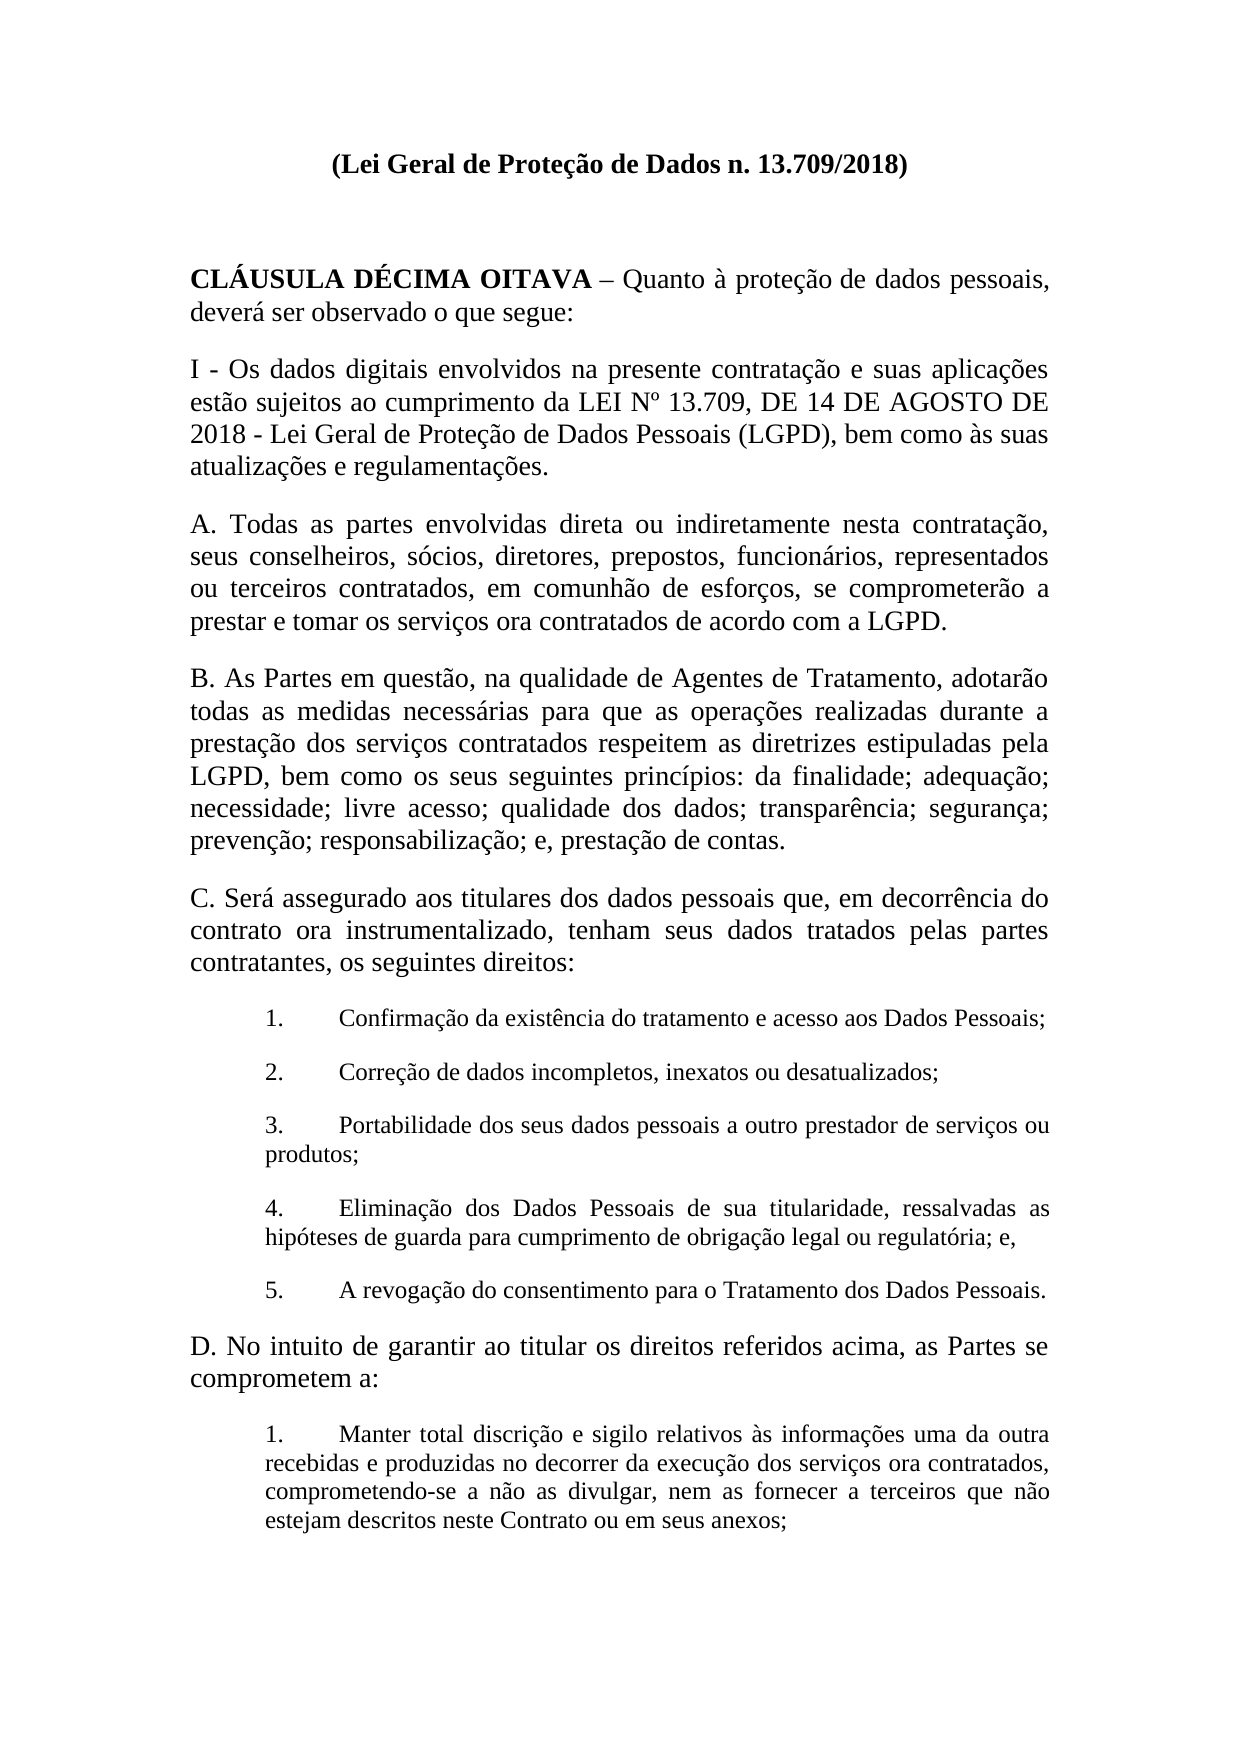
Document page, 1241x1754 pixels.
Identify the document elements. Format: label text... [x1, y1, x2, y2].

list Confirmação da existência do tratamento e acesso aos Dados Pessoais; [265, 1003, 1051, 1032]
text CLÁUSULA DÉCIMA OITAVA – Quanto à proteção de dados pessoais, deverá ser observado o que segue: [190, 262, 1051, 327]
list Portabilidade dos seus dados pessoais a outro prestador de serviços ou produtos; [265, 1110, 1051, 1168]
text D. No intuito de garantir ao titular os direitos referidos acima, as Partes se comprometem a: [190, 1329, 1051, 1394]
text B. As Partes em questão, na qualidade de Agentes de Tratamento, adotarão todas as medidas necessárias para que as operações realizadas durante a prestação dos serviços contratados respeitem as diretrizes estipuladas pela LGPD, bem como os seus seguintes princípios: da finalidade; adequação; necessidade; livre acesso; qualidade dos dados; transparência; segurança; prevenção; responsabilização; e, prestação de contas. [190, 661, 1051, 856]
text I - Os dados digitais envolvidos na presente contratação e suas aplicações estão sujeitos ao cumprimento da LEI Nº 13.709, DE 14 DE AGOSTO DE 2018 - Lei Geral de Proteção de Dados Pessoais (LGPD), bem como às suas atualizações e regulamentações. [190, 352, 1051, 482]
list Manter total discrição e sigilo relativos às informações uma da outra recebidas e produzidas no decorrer da execução dos serviços ora contratados, comprometendo-se a não as divulgar, nem as fornecer a terceiros que não estejam descritos neste Contrato ou em seus anexos; [265, 1419, 1051, 1534]
text C. Será assegurado aos titulares dos dados pessoais que, em decorrência do contrato ora instrumentalizado, tenham seus dados tratados pelas partes contratantes, os seguintes direitos: [190, 881, 1051, 978]
text (Lei Geral de Proteção de Dados n. 13.709/2018) [190, 148, 1051, 180]
list Correção de dados incompletos, inexatos ou desatualizados; [265, 1057, 1051, 1085]
list Eliminação dos Dados Pessoais de sua titularidade, ressalvadas as hipóteses de guarda para cumprimento de obrigação legal ou regulatória; e, [265, 1193, 1051, 1250]
list A revogação do consentimento para o Tratamento dos Dados Pessoais. [265, 1275, 1051, 1304]
text A. Todas as partes envolvidas direta ou indiretamente nesta contratação, seus conselheiros, sócios, diretores, prepostos, funcionários, representados ou terceiros contratados, em comunhão de esforços, se comprometerão a prestar e tomar os serviços ora contratados de acordo com a LGPD. [190, 507, 1051, 636]
